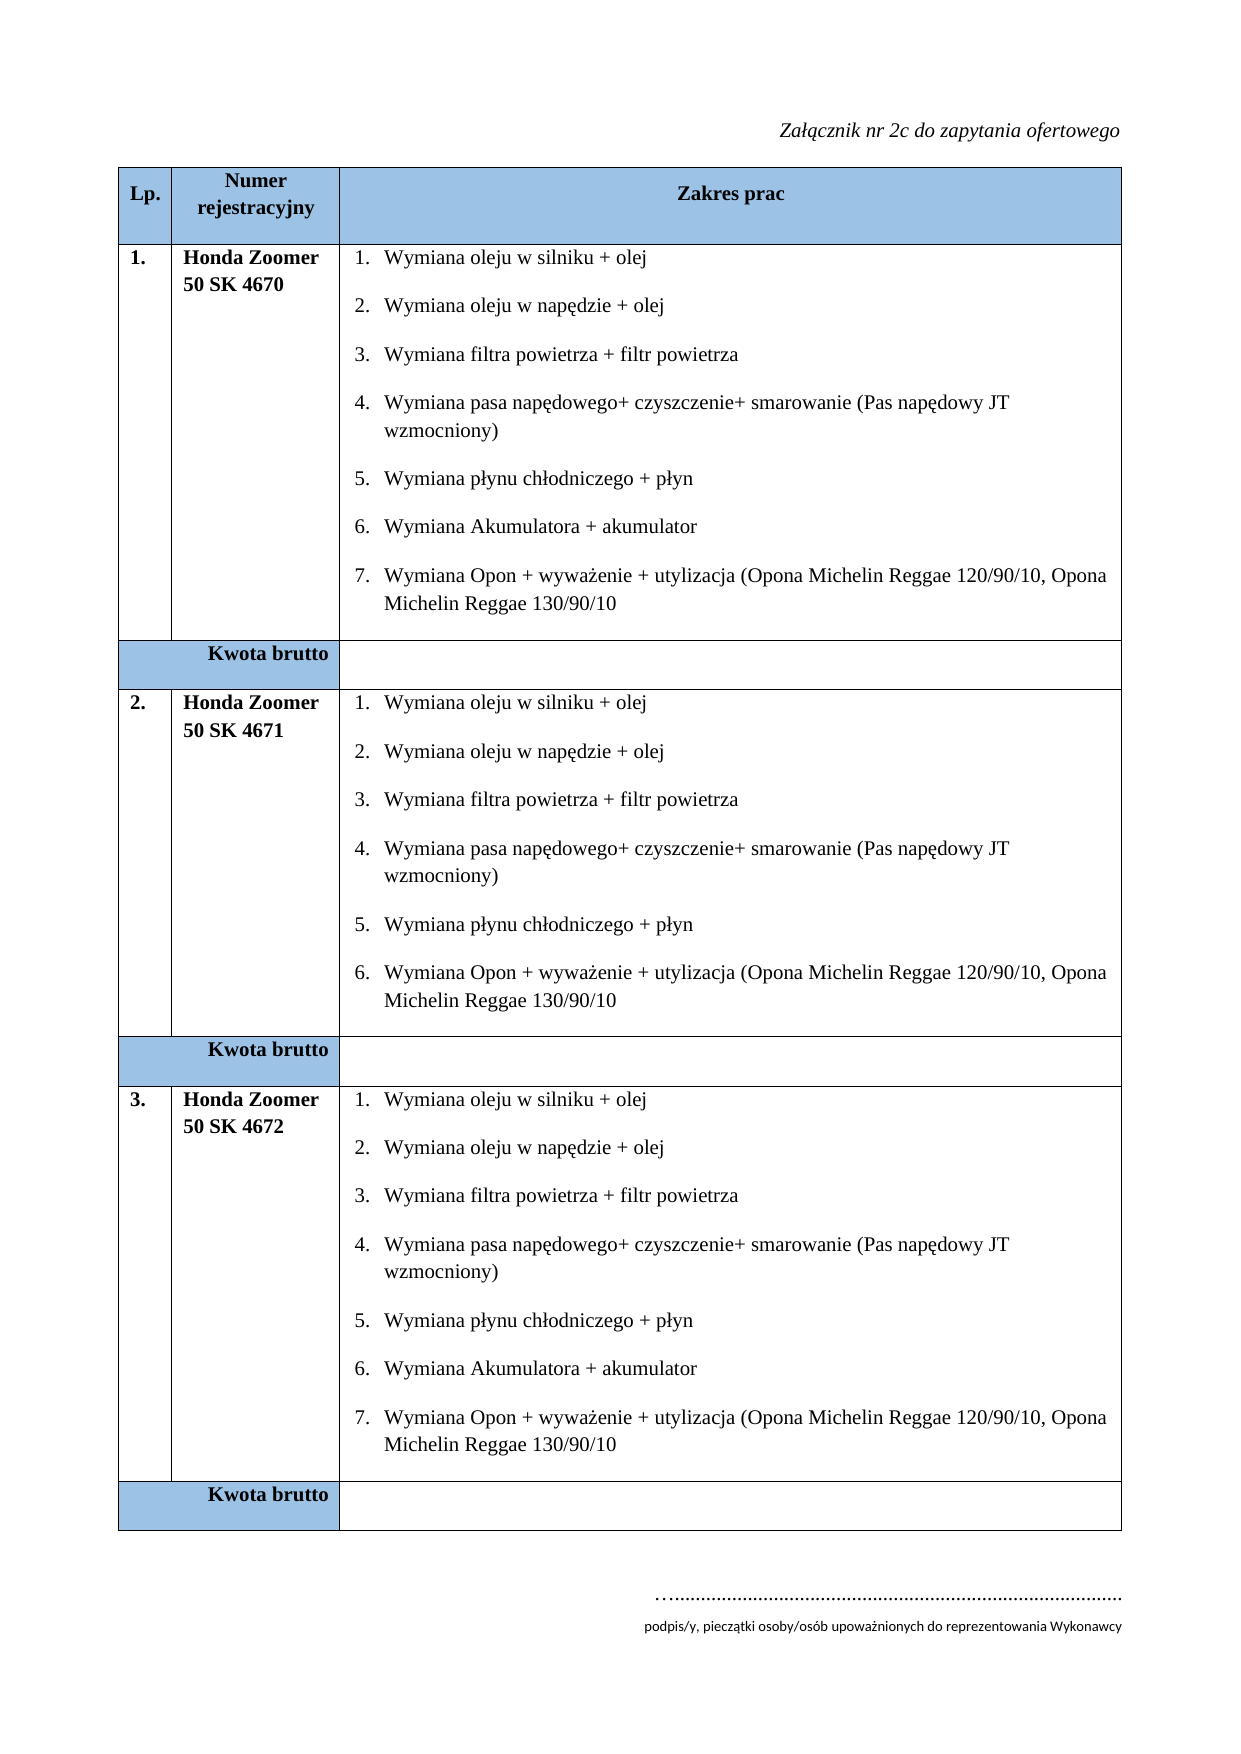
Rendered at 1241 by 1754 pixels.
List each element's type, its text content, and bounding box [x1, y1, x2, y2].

table_cell 1. [119, 245, 171, 640]
table_cell Kwota brutto [119, 1482, 339, 1530]
table_cell [340, 1482, 1121, 1530]
text …...................................................................................... [118, 1581, 1122, 1605]
table_cell Honda Zoomer 50 SK 4672 [172, 1087, 339, 1481]
table_header Numer rejestracyjny [172, 168, 339, 244]
table_cell Kwota brutto [119, 641, 339, 689]
table_cell Wymiana oleju w silniku + olej Wymiana oleju w napędzie + olej Wymiana filtra powietrza + filtr powietrza Wymiana pasa napędowego+ czyszczenie+ smarowanie (Pas napędowy JT wzmocniony) Wymiana płynu chłodniczego + płyn Wymiana Akumulatora + akumulator Wymiana Opon + wyważenie + utylizacja (Opona Michelin Reggae 120/90/10, Opona Michelin Reggae 130/90/10 [340, 245, 1121, 640]
table_cell Honda Zoomer 50 SK 4670 [172, 245, 339, 640]
table_cell 2. [119, 690, 171, 1036]
table_header Lp. [119, 168, 171, 244]
text Załącznik nr 2c do zapytania ofertowego [118, 118, 1122, 142]
table_header Zakres prac [340, 168, 1121, 244]
text podpis/y, pieczątki osoby/osób upoważnionych do reprezentowania Wykonawcy [148, 1617, 1122, 1635]
table_cell Honda Zoomer 50 SK 4671 [172, 690, 339, 1036]
table_cell [340, 1037, 1121, 1086]
table_cell [340, 641, 1121, 689]
table_cell Wymiana oleju w silniku + olej Wymiana oleju w napędzie + olej Wymiana filtra powietrza + filtr powietrza Wymiana pasa napędowego+ czyszczenie+ smarowanie (Pas napędowy JT wzmocniony) Wymiana płynu chłodniczego + płyn Wymiana Akumulatora + akumulator Wymiana Opon + wyważenie + utylizacja (Opona Michelin Reggae 120/90/10, Opona Michelin Reggae 130/90/10 [340, 1087, 1121, 1481]
table_cell Kwota brutto [119, 1037, 339, 1086]
table_cell 3. [119, 1087, 171, 1481]
table_cell Wymiana oleju w silniku + olej Wymiana oleju w napędzie + olej Wymiana filtra powietrza + filtr powietrza Wymiana pasa napędowego+ czyszczenie+ smarowanie (Pas napędowy JT wzmocniony) Wymiana płynu chłodniczego + płyn Wymiana Opon + wyważenie + utylizacja (Opona Michelin Reggae 120/90/10, Opona Michelin Reggae 130/90/10 [340, 690, 1121, 1036]
